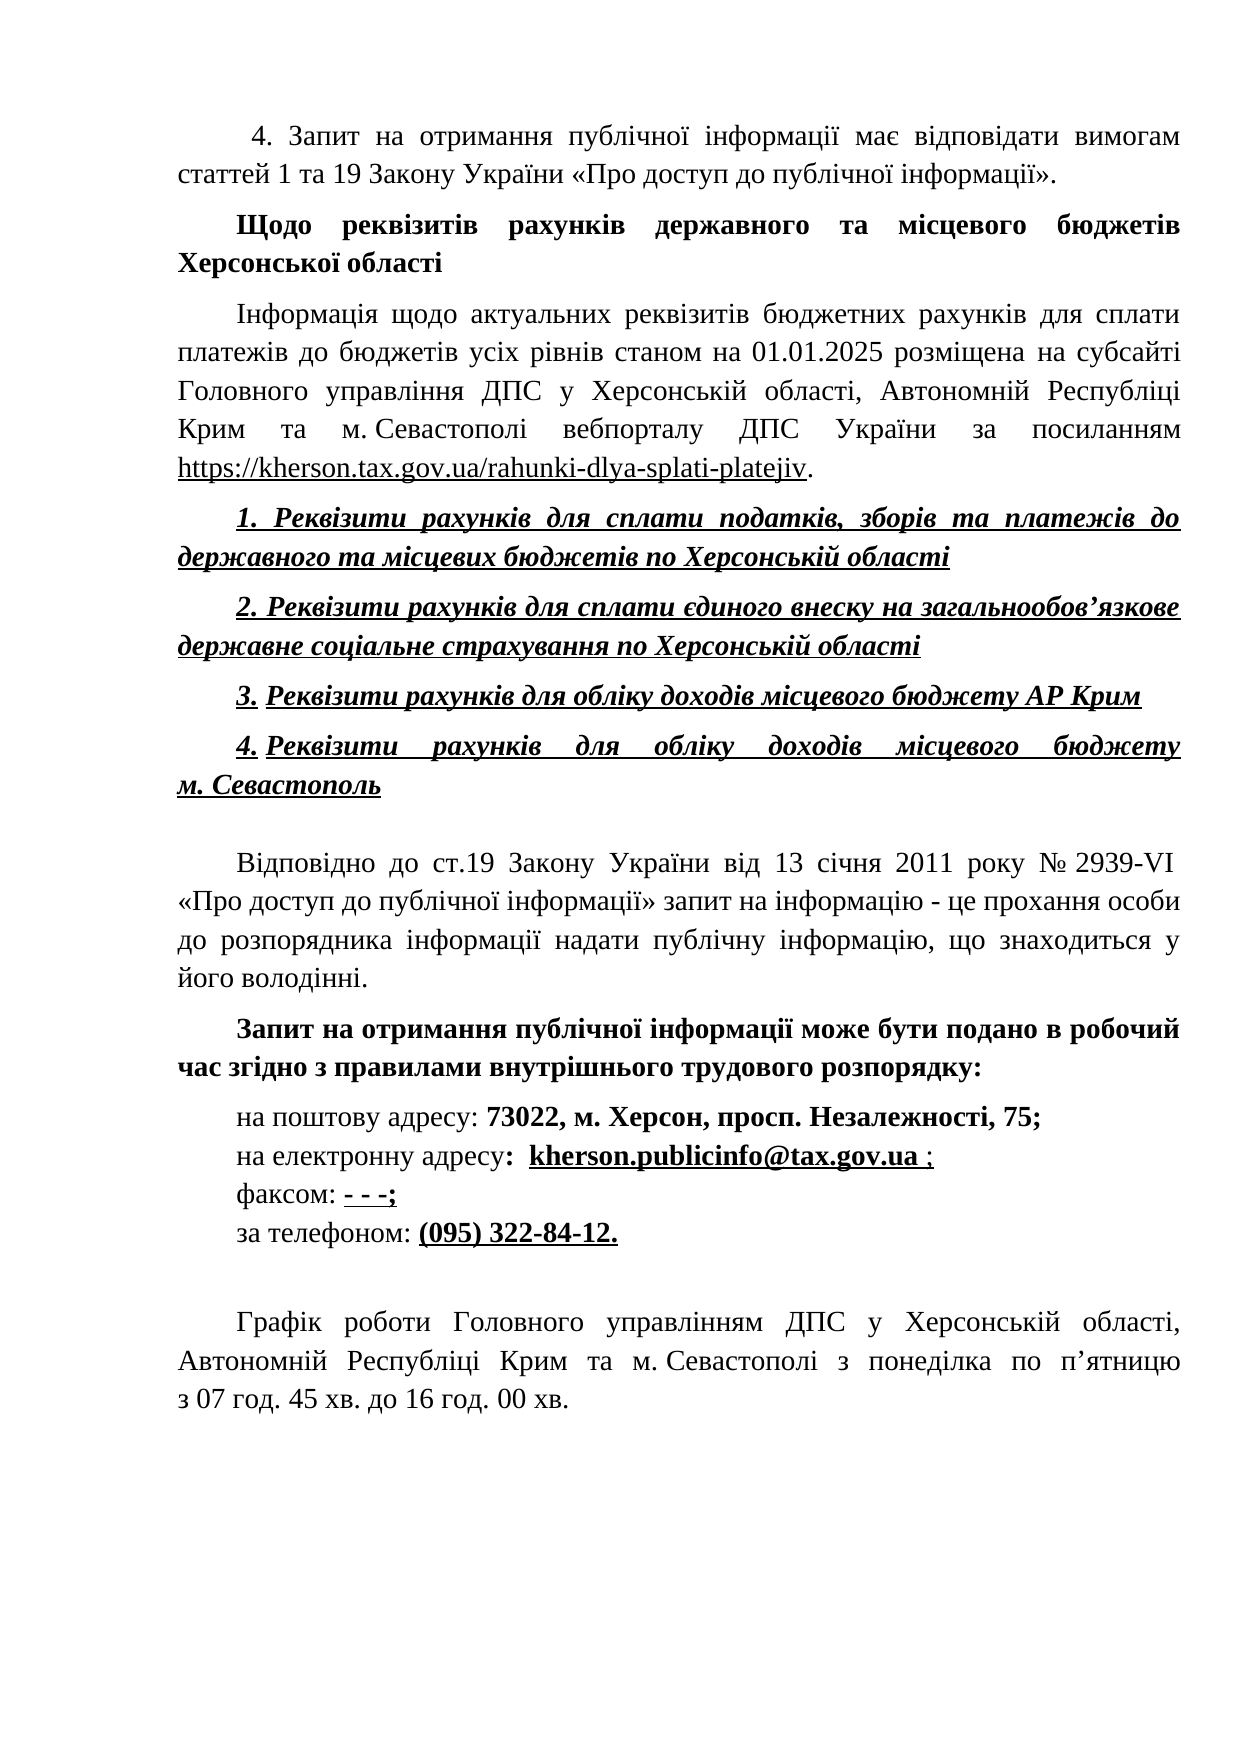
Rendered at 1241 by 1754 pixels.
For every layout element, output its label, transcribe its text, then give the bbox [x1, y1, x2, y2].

text Інформація щодо актуальних реквізитів бюджетних рахунків для сплати платежів до бюджетів усіх рівнів станом на 01.01.2025 розміщена на субсайті Головного управління ДПС у Херсонській області, Автономній Республіці Крим та м. Севастополі вебпорталу ДПС України за посиланням https://kherson.tax.gov.ua/rahunki-dlya-splati-platejiv. [177, 296, 1181, 483]
text 1. Реквізити рахунків для сплати податків, зборів та платежів до державного та місцевих бюджетів по Херсонській області [177, 500, 1181, 572]
text 2. Реквізити рахунків для сплати єдиного внеску на загальнообов’язкове державне соціальне страхування по Херсонській області [177, 589, 1181, 661]
text Графік роботи Головного управлінням ДПС у Херсонській області, Автономній Республіці Крим та м. Севастополі з понеділка по п’ятницю з 07 год. 45 хв. до 16 год. 00 хв. [177, 1304, 1181, 1415]
text Відповідно до ст.19 Закону України від 13 січня 2011 року № 2939-VI «Про доступ до публічної інформації» запит на інформацію - це прохання особи до розпорядника інформації надати публічну інформацію, що знаходиться у його володінні. [177, 845, 1181, 994]
text 4. Реквізити рахунків для обліку доходів місцевого бюджету м. Севастополь [177, 728, 1181, 800]
text Щодо реквізитів рахунків державного та місцевого бюджетів Херсонської області [177, 207, 1181, 279]
text на поштову адресу: 73022, м. Херсон, просп. Незалежності, 75; [177, 1099, 1181, 1133]
text за телефоном: (095) 322-84-12. [177, 1215, 1181, 1249]
text на електронну адресу: kherson.publicinfo@tax.gov.ua ; [177, 1138, 1181, 1172]
text 4. Запит на отримання публічної інформації має відповідати вимогам статтей 1 та 19 Закону України «Про доступ до публічної інформації». [177, 118, 1181, 190]
text факсом: - - -; [177, 1177, 1181, 1210]
text Запит на отримання публічної інформації може бути подано в робочий час згідно з правилами внутрішнього трудового розпорядку: [177, 1011, 1181, 1083]
text 3. Реквізити рахунків для обліку доходів місцевого бюджету АР Крим [177, 678, 1181, 712]
